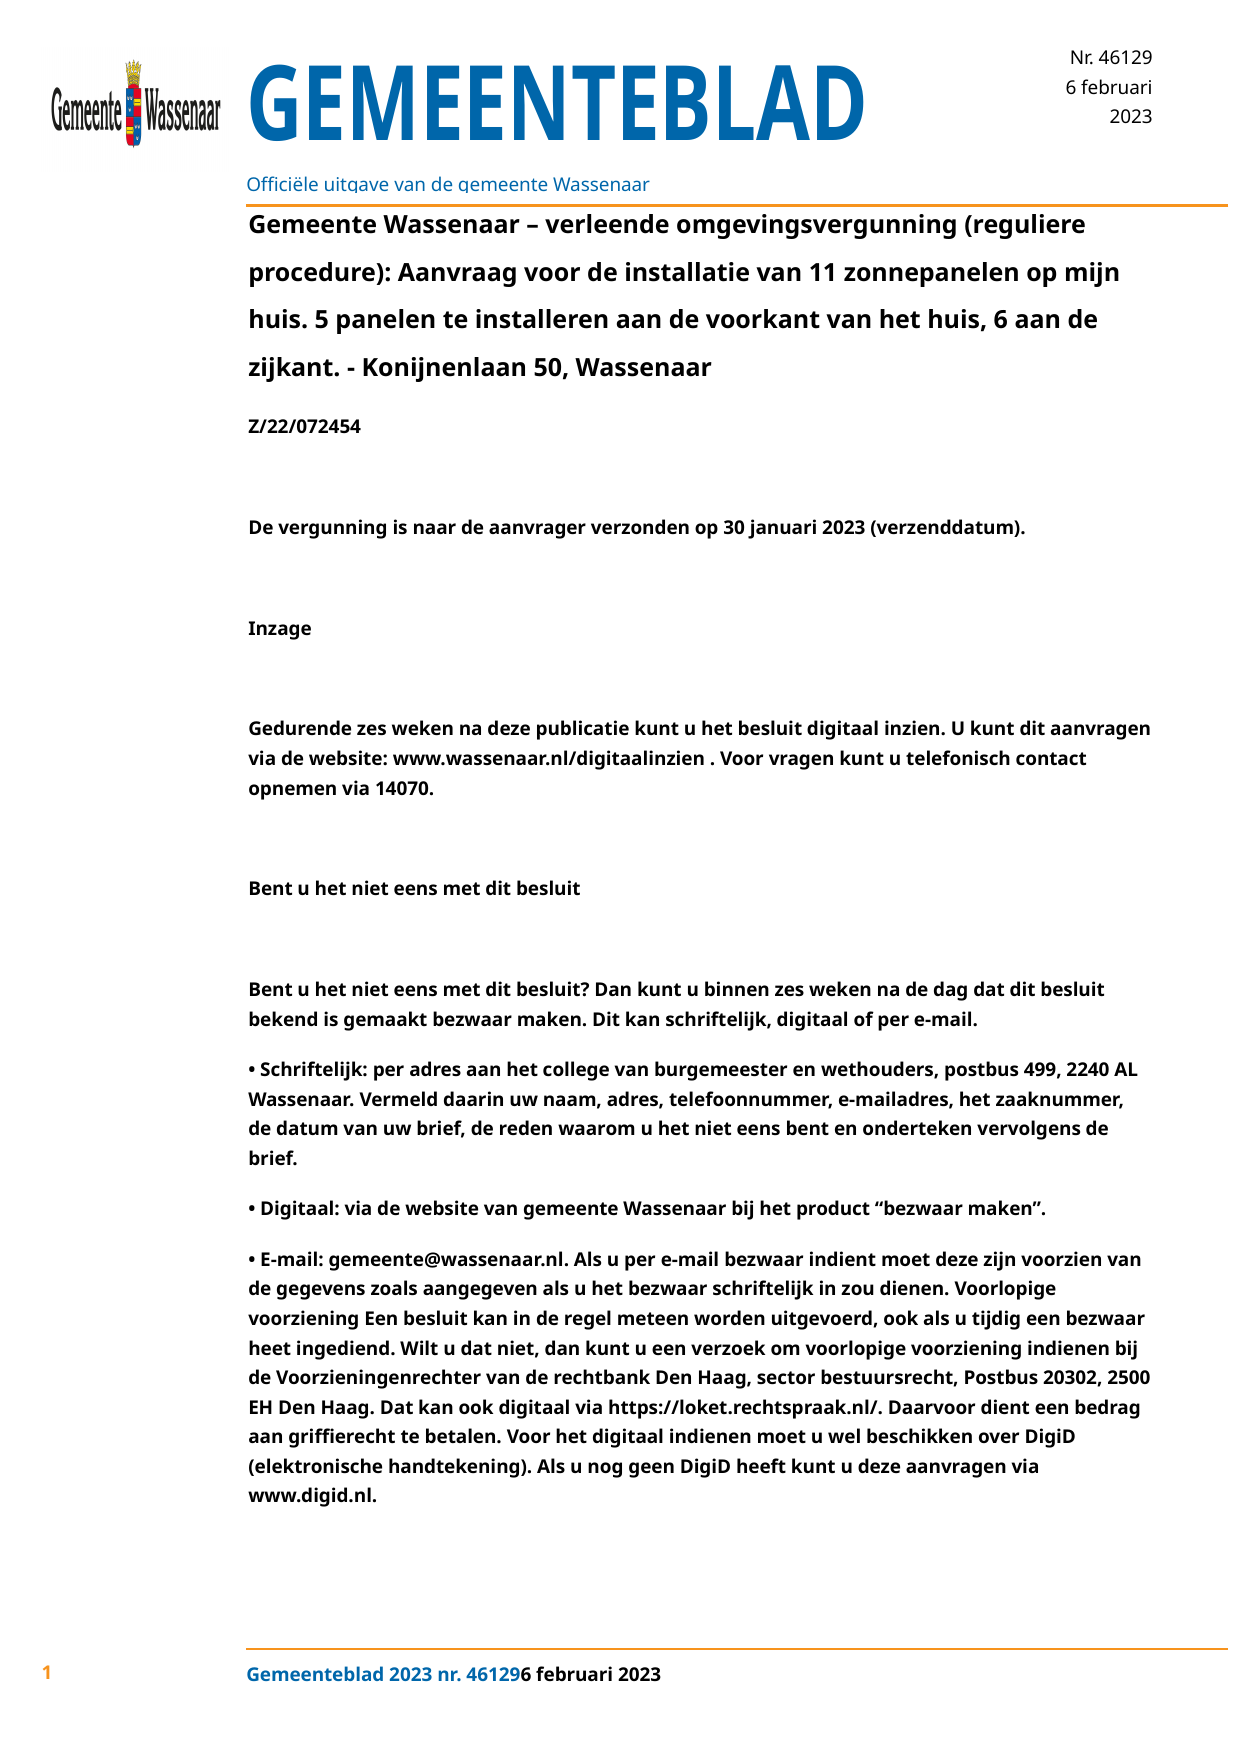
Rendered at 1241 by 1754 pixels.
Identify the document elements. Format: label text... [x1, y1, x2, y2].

text Z/22/072454 [248, 413, 1152, 439]
text • Digitaal: via de website van gemeente Wassenaar bij het product “bezwaar maken”. [248, 1196, 1152, 1221]
picture [41, 47, 231, 172]
text Gedurende zes weken na deze publicatie kunt u het besluit digitaal inzien. U kunt dit aanvragen via de website: www.wassenaar.nl/digitaalinzien . Voor vragen kunt u telefonisch contact opnemen via 14070. [248, 716, 1152, 801]
text Inzage [248, 615, 1152, 641]
text • Schriftelijk: per adres aan het college van burgemeester en wethouders, postbus 499, 2240 AL Wassenaar. Vermeld daarin uw naam, adres, telefoonnummer, e-mailadres, het zaaknummer, de datum van uw brief, de reden waarom u het niet eens bent en onderteken vervolgens de brief. [248, 1056, 1152, 1171]
text Bent u het niet eens met dit besluit? Dan kunt u binnen zes weken na de dag dat dit besluit bekend is gemaakt bezwaar maken. Dit kan schriftelijk, digitaal of per e-mail. [248, 976, 1152, 1032]
text Bent u het niet eens met dit besluit [248, 876, 1152, 901]
text • E-mail: gemeente@wassenaar.nl. Als u per e-mail bezwaar indient moet deze zijn voorzien van de gegevens zoals aangegeven als u het bezwaar schriftelijk in zou dienen. Voorlopige voorziening Een besluit kan in de regel meteen worden uitgevoerd, ook als u tijdig een bezwaar heet ingediend. Wilt u dat niet, dan kunt u een verzoek om voorlopige voorziening indienen bij de Voorzieningenrechter van de rechtbank Den Haag, sector bestuursrecht, Postbus 20302, 2500 EH Den Haag. Dat kan ook digitaal via https://loket.rechtspraak.nl/. Daarvoor dient een bedrag aan griffierecht te betalen. Voor het digitaal indienen moet u wel beschikken over DigiD (elektronische handtekening). Als u nog geen DigiD heeft kunt u deze aanvragen via www.digid.nl. [248, 1246, 1152, 1508]
text Gemeente Wassenaar – verleende omgevingsvergunning (reguliere procedure): Aanvraag voor de installatie van 11 zonnepanelen op mijn huis. 5 panelen te installeren aan de voorkant van het huis, 6 aan de zijkant. - Konijnenlaan 50, Wassenaar [248, 207, 1152, 384]
text De vergunning is naar de aanvrager verzonden op 30 januari 2023 (verzenddatum). [248, 514, 1152, 540]
